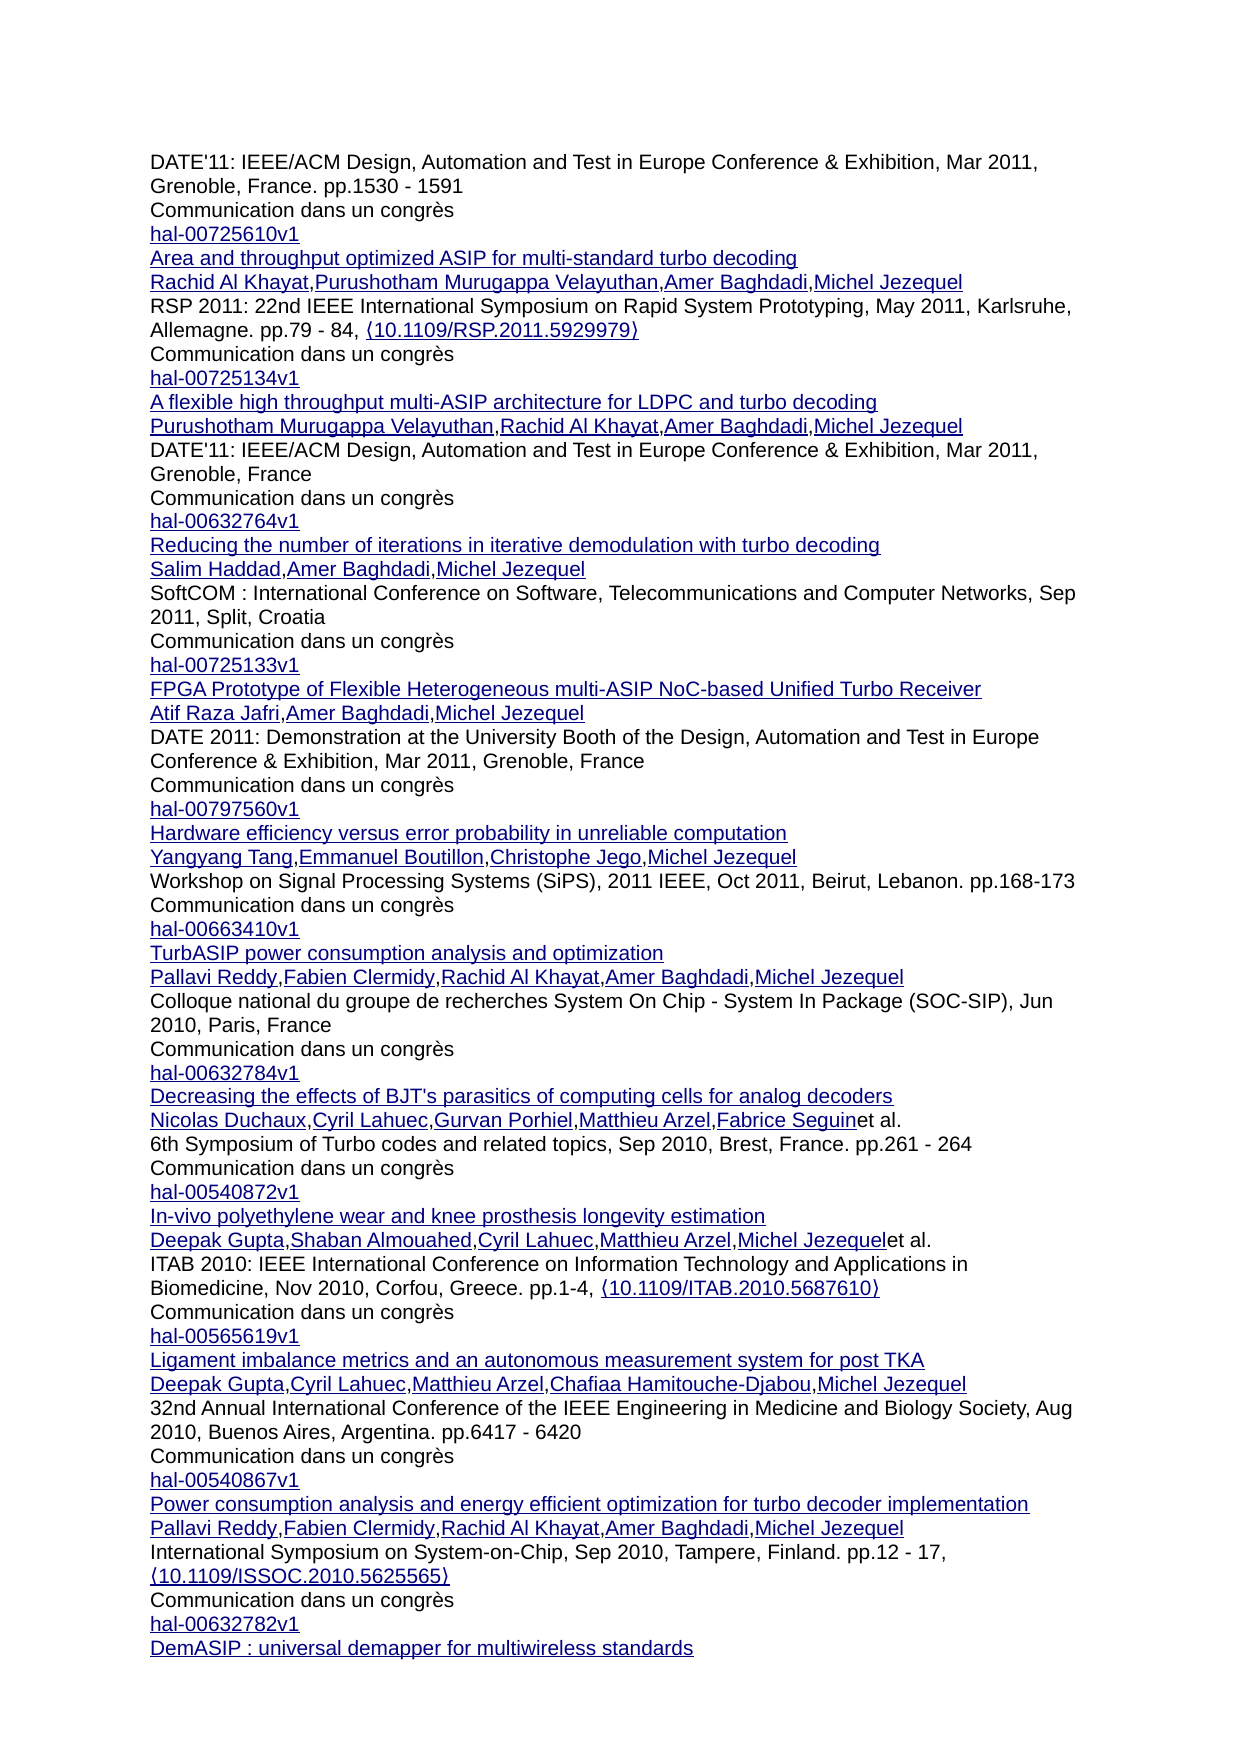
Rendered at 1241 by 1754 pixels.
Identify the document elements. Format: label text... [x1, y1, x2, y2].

table_cell Area and throughput optimized ASIP for multi-standard turbo decoding Rachid Al Khayat,Purushotham Murugappa Velayuthan,Amer Baghdadi,Michel Jezequel RSP 2011: 22nd IEEE International Symposium on Rapid System Prototyping, May 2011, Karlsruhe, Allemagne. pp.79 - 84, ⟨10.1109/RSP.2011.5929979⟩ Communication dans un congrès hal-00725134v1 [150, 246, 1090, 389]
table_cell A flexible high throughput multi-ASIP architecture for LDPC and turbo decoding Purushotham Murugappa Velayuthan,Rachid Al Khayat,Amer Baghdadi,Michel Jezequel DATE'11: IEEE/ACM Design, Automation and Test in Europe Conference & Exhibition, Mar 2011, Grenoble, France Communication dans un congrès hal-00632764v1 [150, 390, 1090, 533]
table_cell DATE'11: IEEE/ACM Design, Automation and Test in Europe Conference & Exhibition, Mar 2011, Grenoble, France. pp.1530 - 1591 Communication dans un congrès hal-00725610v1 [150, 150, 1090, 246]
table_cell Hardware efficiency versus error probability in unreliable computation Yangyang Tang,Emmanuel Boutillon,Christophe Jego,Michel Jezequel Workshop on Signal Processing Systems (SiPS), 2011 IEEE, Oct 2011, Beirut, Lebanon. pp.168-173 Communication dans un congrès hal-00663410v1 [150, 821, 1090, 941]
table_cell FPGA Prototype of Flexible Heterogeneous multi-ASIP NoC-based Unified Turbo Receiver Atif Raza Jafri,Amer Baghdadi,Michel Jezequel DATE 2011: Demonstration at the University Booth of the Design, Automation and Test in Europe Conference & Exhibition, Mar 2011, Grenoble, France Communication dans un congrès hal-00797560v1 [150, 677, 1090, 821]
table_cell In-vivo polyethylene wear and knee prosthesis longevity estimation Deepak Gupta,Shaban Almouahed,Cyril Lahuec,Matthieu Arzel,Michel Jezequelet al. ITAB 2010: IEEE International Conference on Information Technology and Applications in Biomedicine, Nov 2010, Corfou, Greece. pp.1-4, ⟨10.1109/ITAB.2010.5687610⟩ Communication dans un congrès hal-00565619v1 [150, 1204, 1090, 1348]
table_cell Power consumption analysis and energy efficient optimization for turbo decoder implementation Pallavi Reddy,Fabien Clermidy,Rachid Al Khayat,Amer Baghdadi,Michel Jezequel International Symposium on System-on-Chip, Sep 2010, Tampere, Finland. pp.12 - 17, ⟨10.1109/ISSOC.2010.5625565⟩ Communication dans un congrès hal-00632782v1 [150, 1492, 1090, 1635]
table_cell DemASIP : universal demapper for multiwireless standards [150, 1635, 1090, 1659]
table_cell Decreasing the effects of BJT's parasitics of computing cells for analog decoders Nicolas Duchaux,Cyril Lahuec,Gurvan Porhiel,Matthieu Arzel,Fabrice Seguinet al. 6th Symposium of Turbo codes and related topics, Sep 2010, Brest, France. pp.261 - 264 Communication dans un congrès hal-00540872v1 [150, 1084, 1090, 1204]
table_cell TurbASIP power consumption analysis and optimization Pallavi Reddy,Fabien Clermidy,Rachid Al Khayat,Amer Baghdadi,Michel Jezequel Colloque national du groupe de recherches System On Chip - System In Package (SOC-SIP), Jun 2010, Paris, France Communication dans un congrès hal-00632784v1 [150, 941, 1090, 1084]
table_cell Reducing the number of iterations in iterative demodulation with turbo decoding Salim Haddad,Amer Baghdadi,Michel Jezequel SoftCOM : International Conference on Software, Telecommunications and Computer Networks, Sep 2011, Split, Croatia Communication dans un congrès hal-00725133v1 [150, 533, 1090, 677]
table_cell Ligament imbalance metrics and an autonomous measurement system for post TKA Deepak Gupta,Cyril Lahuec,Matthieu Arzel,Chafiaa Hamitouche-Djabou,Michel Jezequel 32nd Annual International Conference of the IEEE Engineering in Medicine and Biology Society, Aug 2010, Buenos Aires, Argentina. pp.6417 - 6420 Communication dans un congrès hal-00540867v1 [150, 1348, 1090, 1492]
